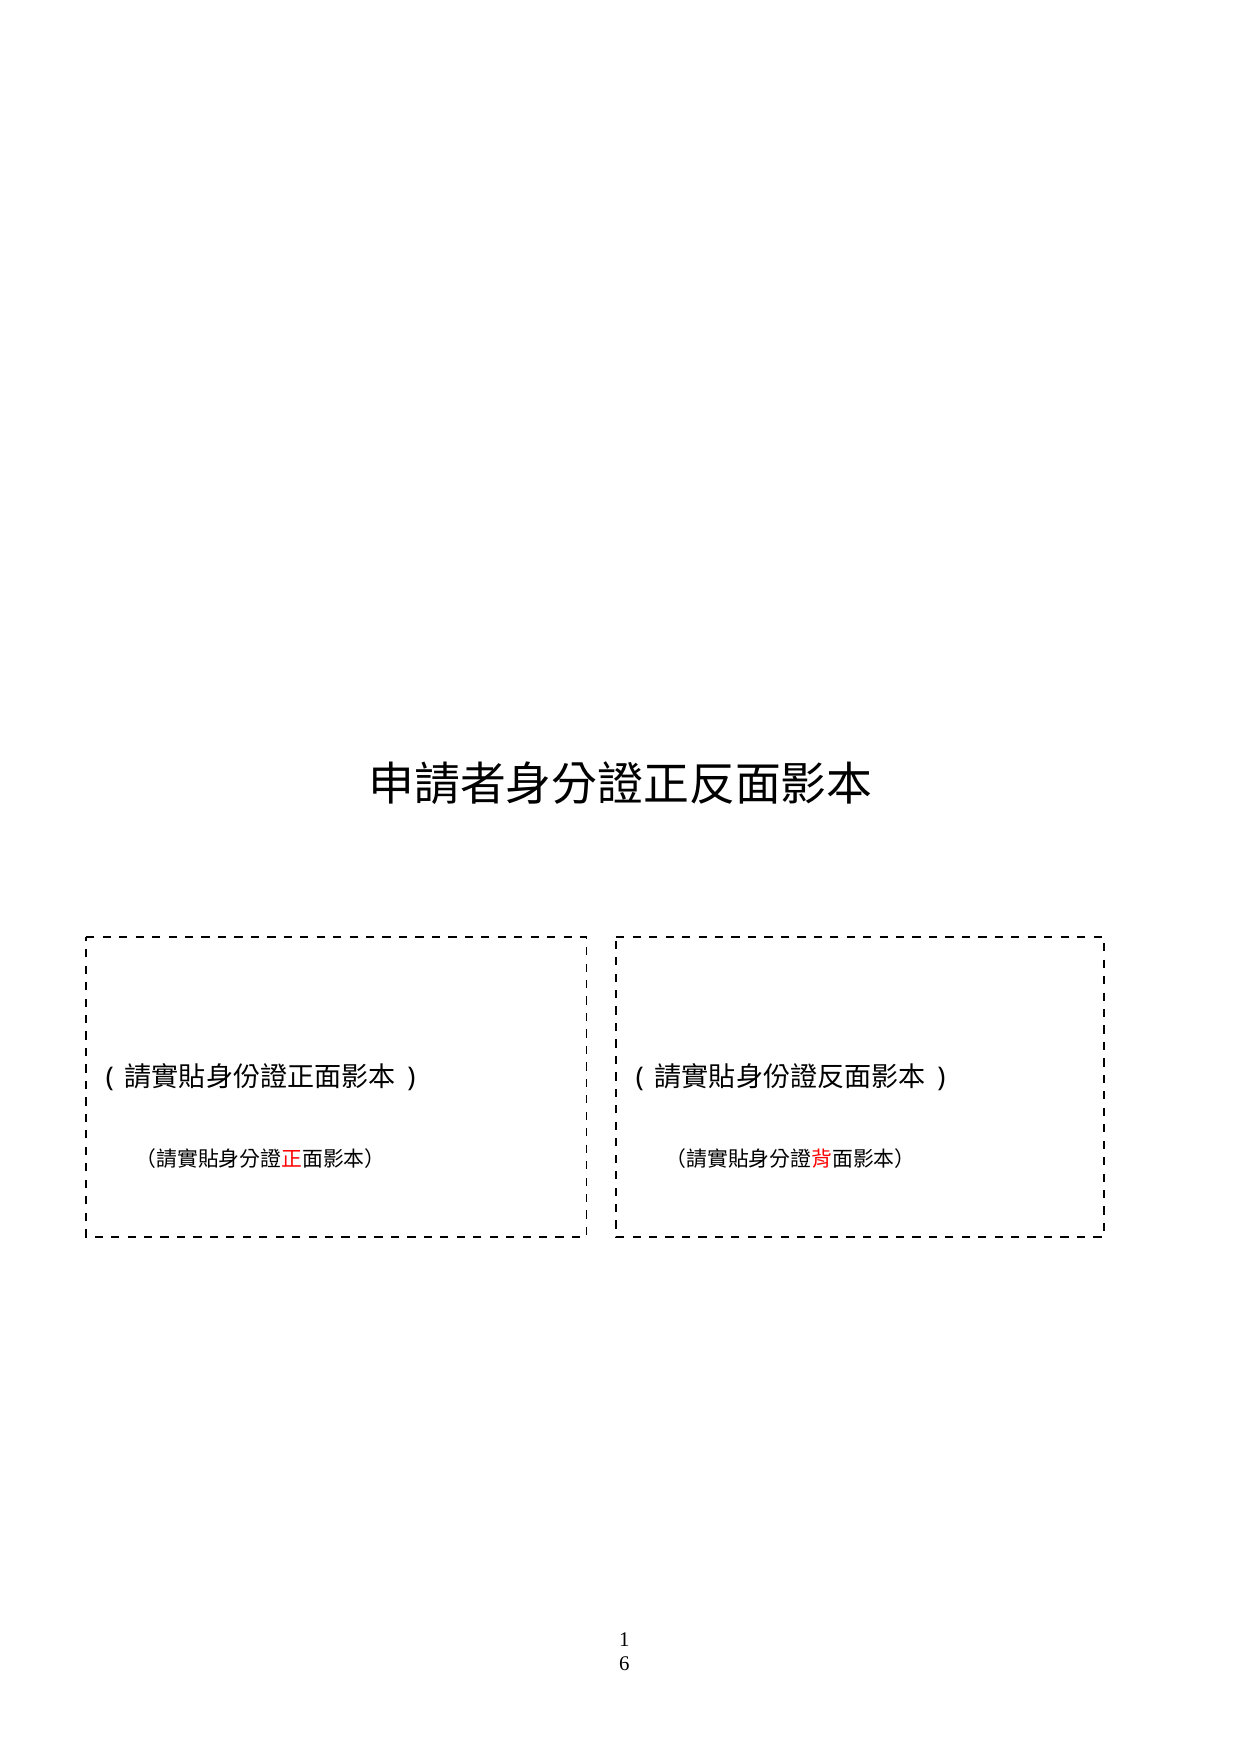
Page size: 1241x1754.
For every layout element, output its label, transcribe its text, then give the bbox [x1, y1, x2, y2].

text 申請者身分證正反面影本 [118, 708, 1122, 833]
